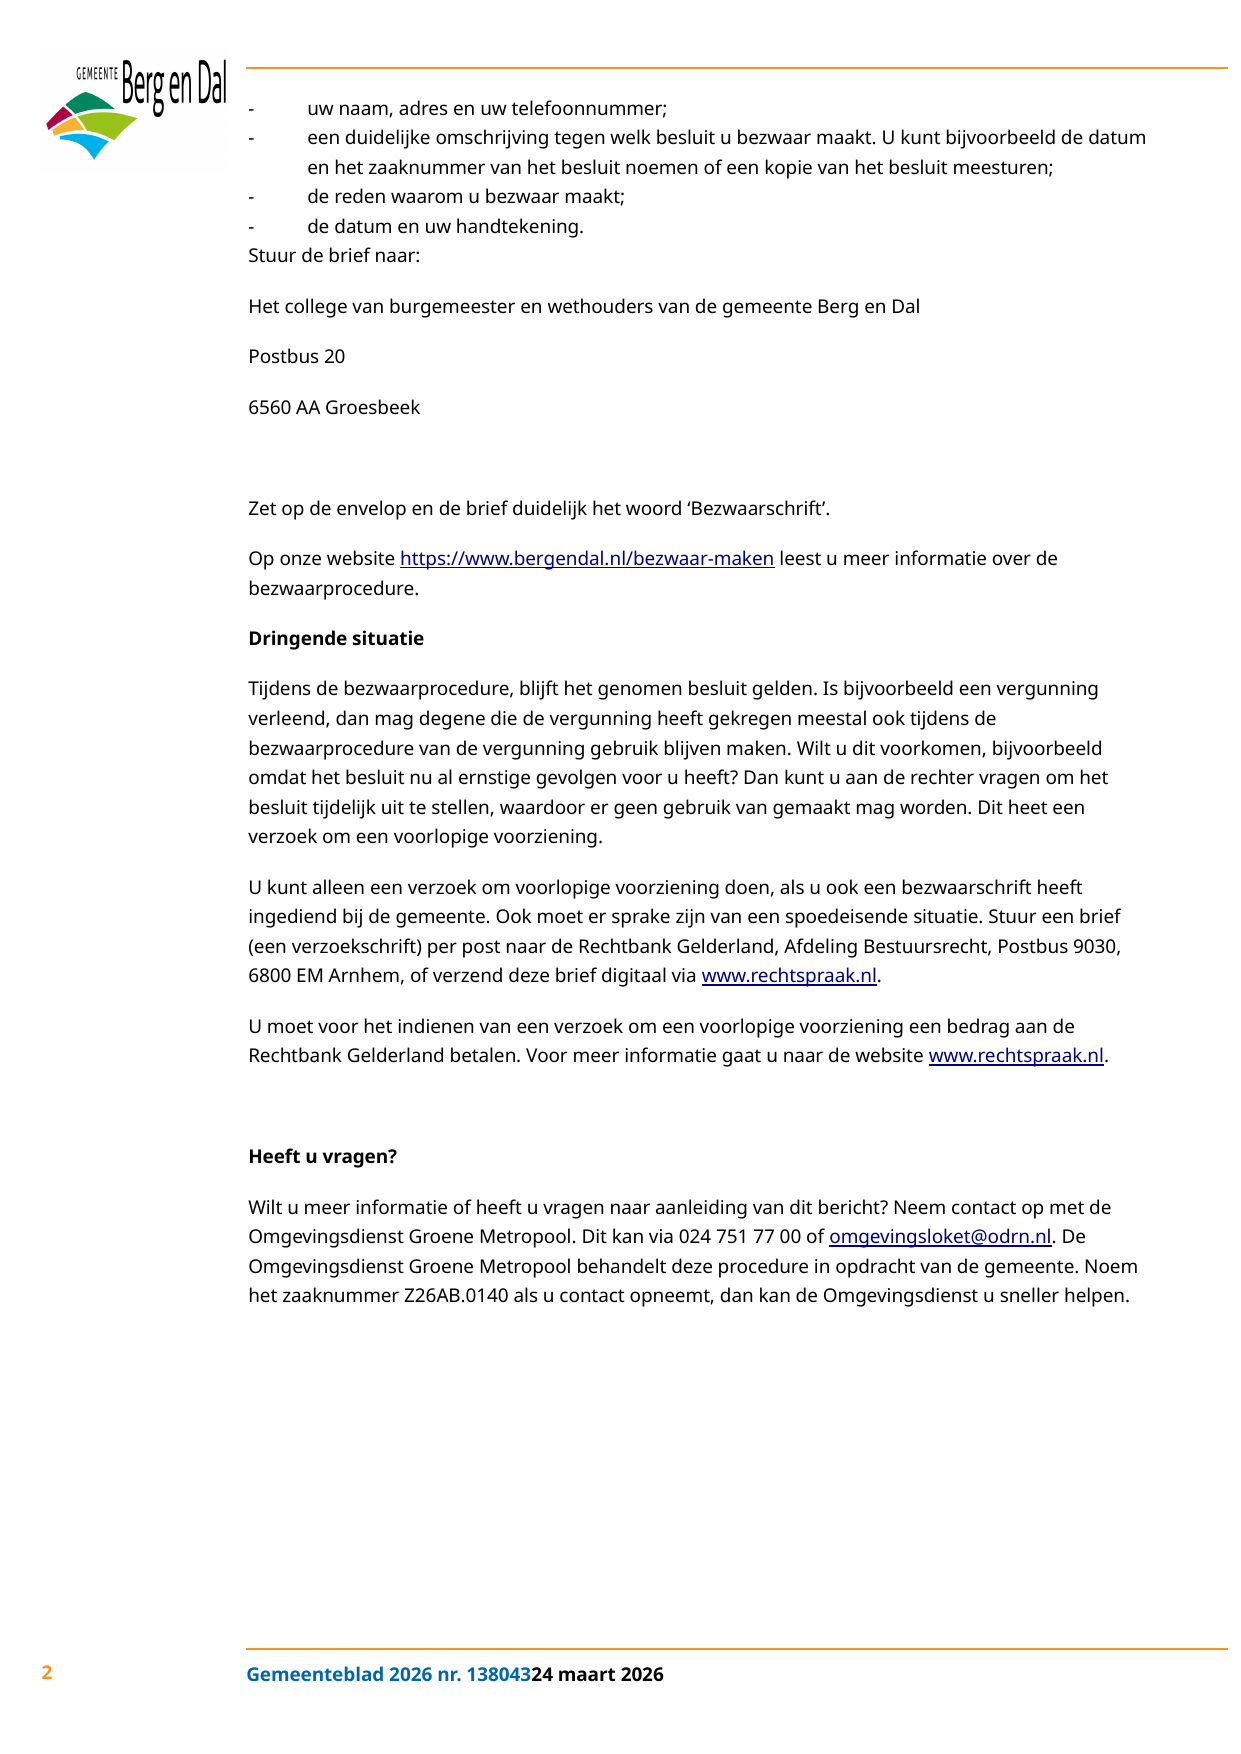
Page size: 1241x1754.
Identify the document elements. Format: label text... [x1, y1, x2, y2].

text Dringende situatie [248, 625, 1152, 651]
text Tijdens de bezwaarprocedure, blijft het genomen besluit gelden. Is bijvoorbeeld een vergunning verleend, dan mag degene die de vergunning heeft gekregen meestal ook tijdens de bezwaarprocedure van de vergunning gebruik blijven maken. Wilt u dit voorkomen, bijvoorbeeld omdat het besluit nu al ernstige gevolgen voor u heeft? Dan kunt u aan de rechter vragen om het besluit tijdelijk uit te stellen, waardoor er geen gebruik van gemaakt mag worden. Dit heet een verzoek om een voorlopige voorziening. [248, 676, 1152, 849]
list uw naam, adres en uw telefoonnummer; [248, 95, 1152, 121]
text U kunt alleen een verzoek om voorlopige voorziening doen, als u ook een bezwaarschrift heeft ingediend bij de gemeente. Ook moet er sprake zijn van een spoedeisende situatie. Stuur een brief (een verzoekschrift) per post naar de Rechtbank Gelderland, Afdeling Bestuursrecht, Postbus 9030, 6800 EM Arnhem, of verzend deze brief digitaal via www.rechtspraak.nl. [248, 874, 1152, 988]
list de datum en uw handtekening. [248, 213, 1152, 239]
list de reden waarom u bezwaar maakt; [248, 183, 1152, 209]
text Stuur de brief naar: [248, 243, 1152, 268]
text Het college van burgemeester en wethouders van de gemeente Berg en Dal [248, 293, 1152, 319]
text Zet op de envelop en de brief duidelijk het woord ‘Bezwaarschrift’. [248, 495, 1152, 521]
text Heeft u vragen? [248, 1143, 1152, 1169]
text Postbus 20 [248, 343, 1152, 369]
list een duidelijke omschrijving tegen welk besluit u bezwaar maakt. U kunt bijvoorbeeld de datum en het zaaknummer van het besluit noemen of een kopie van het besluit meesturen; [248, 124, 1152, 180]
text Wilt u meer informatie of heeft u vragen naar aanleiding van dit bericht? Neem contact op met de Omgevingsdienst Groene Metropool. Dit kan via 024 751 77 00 of omgevingsloket@odrn.nl. De Omgevingsdienst Groene Metropool behandelt deze procedure in opdracht van de gemeente. Noem het zaaknummer Z26AB.0140 als u contact opneemt, dan kan de Omgevingsdienst u sneller helpen. [248, 1194, 1152, 1308]
picture [41, 47, 231, 172]
text 6560 AA Groesbeek [248, 394, 1152, 420]
text U moet voor het indienen van een verzoek om een voorlopige voorziening een bedrag aan de Rechtbank Gelderland betalen. Voor meer informatie gaat u naar de website www.rechtspraak.nl. [248, 1013, 1152, 1068]
text Op onze website https://www.bergendal.nl/bezwaar-maken leest u meer informatie over de bezwaarprocedure. [248, 545, 1152, 601]
